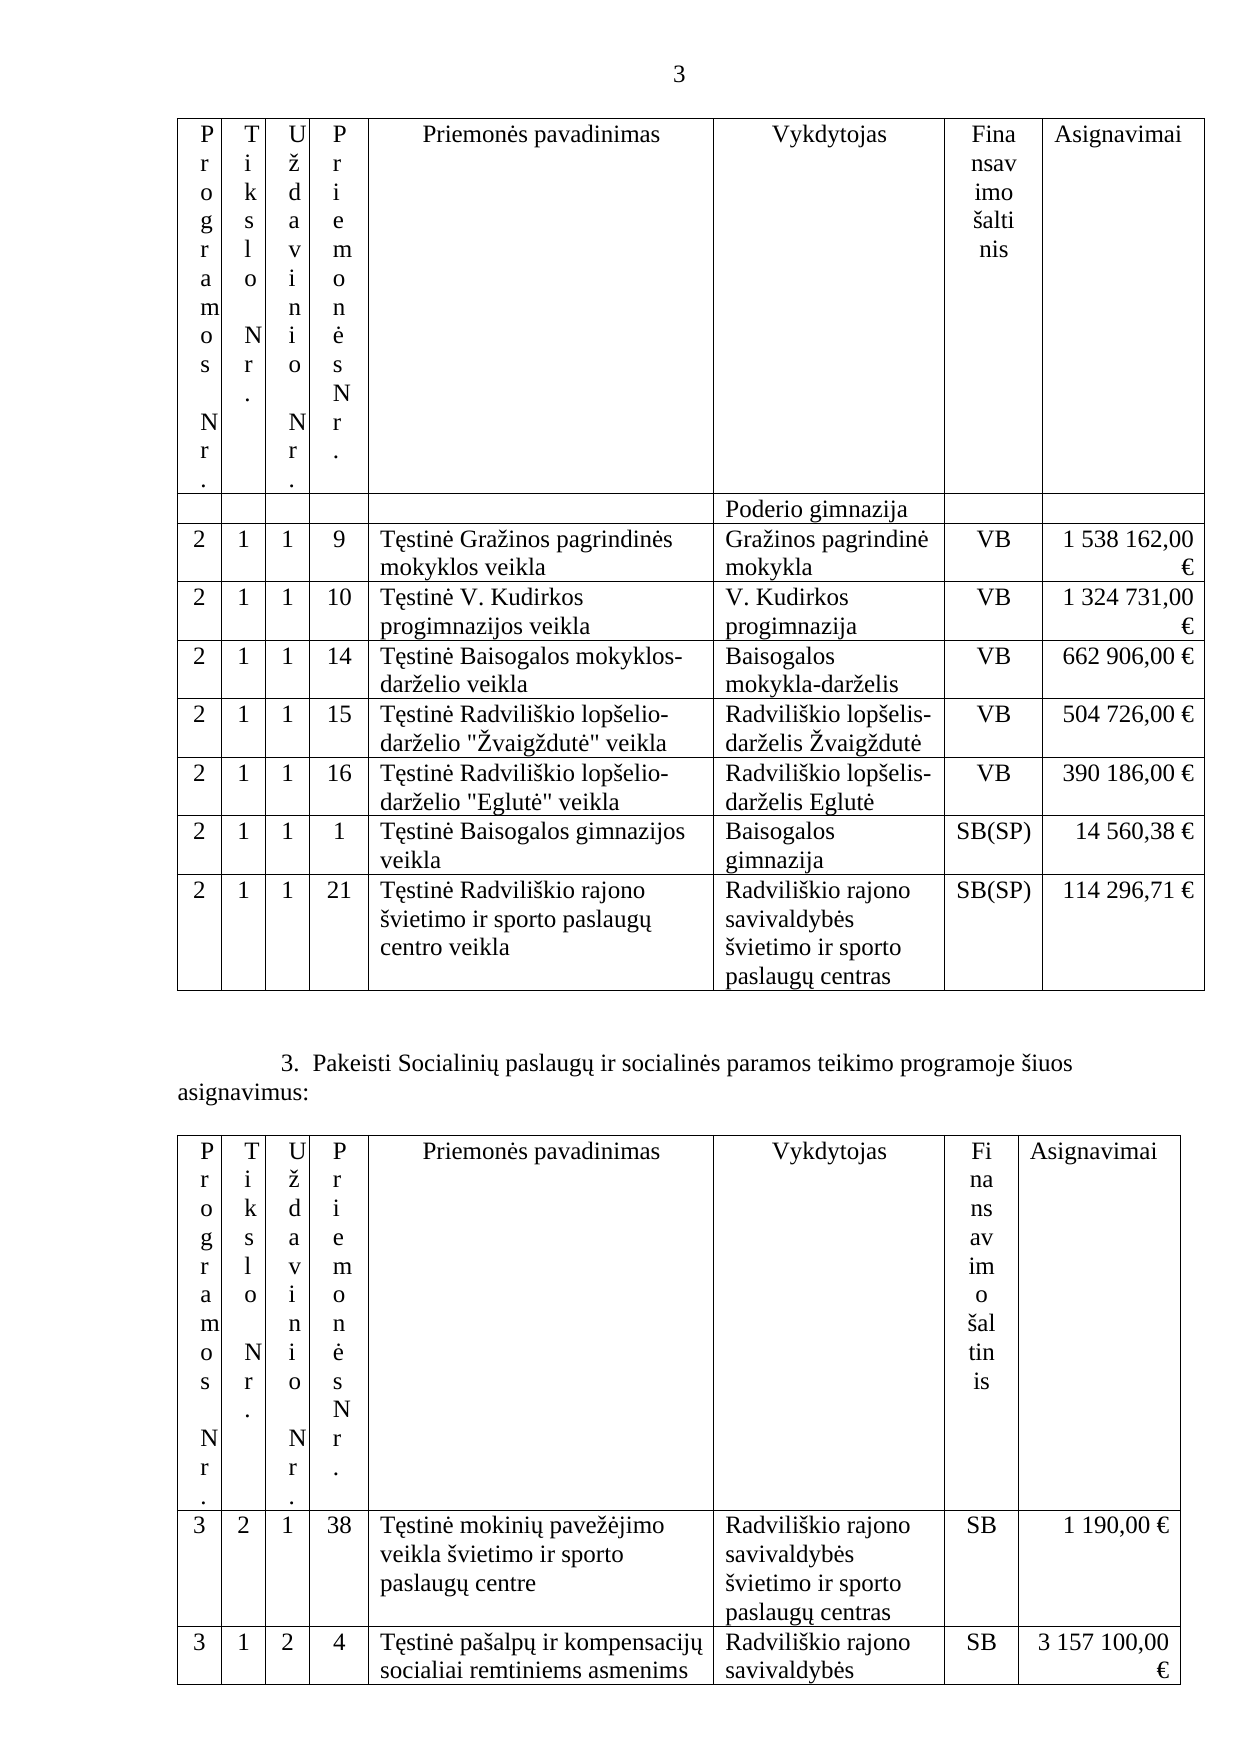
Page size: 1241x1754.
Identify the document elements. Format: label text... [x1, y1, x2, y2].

table_cell [1043, 494, 1204, 523]
table_cell [178, 494, 221, 523]
table_cell [222, 494, 265, 523]
table_cell Tęstinė Baisogalos mokyklos-darželio veikla [369, 641, 713, 698]
table_cell 3 [178, 1511, 221, 1626]
table_cell 1 [266, 1511, 309, 1626]
table_cell 38 [310, 1511, 368, 1626]
table_cell Radviliškio rajono savivaldybės švietimo ir sporto paslaugų centras [714, 875, 944, 990]
table_cell 1 [222, 524, 265, 581]
table_cell 1 [266, 816, 309, 874]
table_cell SB [945, 1627, 1018, 1684]
table_cell Radviliškio rajono savivaldybės švietimo ir sporto paslaugų centras [714, 1511, 944, 1626]
table_cell Tęstinė V. Kudirkos progimnazijos veikla [369, 582, 713, 640]
table_cell 662 906,00 € [1043, 641, 1204, 698]
table_cell 15 [310, 699, 368, 757]
table_cell 1 [310, 816, 368, 874]
table_cell VB [945, 524, 1042, 581]
table_cell 114 296,71 € [1043, 875, 1204, 990]
table_cell 390 186,00 € [1043, 758, 1204, 815]
table_cell Radviliškio rajono savivaldybės [714, 1627, 944, 1684]
table_header Priemonės Nr. [310, 1136, 368, 1509]
table_cell 1 538 162,00 € [1043, 524, 1204, 581]
table_cell 504 726,00 € [1043, 699, 1204, 757]
table_cell [945, 494, 1042, 523]
table_cell VB [945, 699, 1042, 757]
table_cell [310, 494, 368, 523]
table_cell VB [945, 758, 1042, 815]
table_cell 21 [310, 875, 368, 990]
table_header Tikslo Nr. [222, 119, 265, 493]
table_cell 1 [266, 758, 309, 815]
table_header Uždavinio Nr. [266, 1136, 309, 1509]
table_cell 4 [310, 1627, 368, 1684]
table_cell Tęstinė Radviliškio lopšelio-darželio "Eglutė" veikla [369, 758, 713, 815]
table_header Priemonės pavadinimas [369, 119, 713, 493]
table_cell 3 [178, 1627, 221, 1684]
table_cell Tęstinė pašalpų ir kompensacijų socialiai remtiniems asmenims [369, 1627, 713, 1684]
table_cell 2 [178, 582, 221, 640]
table_cell 14 560,38 € [1043, 816, 1204, 874]
table_cell 9 [310, 524, 368, 581]
table_cell 1 [222, 758, 265, 815]
table_cell 2 [222, 1511, 265, 1626]
table_header Tikslo Nr. [222, 1136, 265, 1509]
table_cell 1 [222, 582, 265, 640]
table_header Programos Nr. [178, 1136, 221, 1509]
table_cell Baisogalos gimnazija [714, 816, 944, 874]
table_cell Radviliškio lopšelis-darželis Žvaigždutė [714, 699, 944, 757]
table_cell 1 [222, 641, 265, 698]
table_header Priemonės pavadinimas [369, 1136, 713, 1509]
table_header Asignavimai [1043, 119, 1204, 493]
table_cell 2 [178, 699, 221, 757]
table_cell 1 [222, 1627, 265, 1684]
table_cell Tęstinė Radviliškio rajono švietimo ir sporto paslaugų centro veikla [369, 875, 713, 990]
table_header Finansavimo šaltinis [945, 119, 1042, 493]
table_header Asignavimai [1019, 1136, 1180, 1509]
table_cell 2 [178, 816, 221, 874]
table_cell 2 [178, 758, 221, 815]
table_header Priemonės Nr. [310, 119, 368, 493]
table_cell V. Kudirkos progimnazija [714, 582, 944, 640]
table_cell Tęstinė Gražinos pagrindinės mokyklos veikla [369, 524, 713, 581]
table_cell 1 [266, 699, 309, 757]
table_cell [369, 494, 713, 523]
table_cell SB(SP) [945, 816, 1042, 874]
table_cell Tęstinė Radviliškio lopšelio-darželio "Žvaigždutė" veikla [369, 699, 713, 757]
table_cell 1 [266, 582, 309, 640]
table_cell 10 [310, 582, 368, 640]
table_cell Radviliškio lopšelis-darželis Eglutė [714, 758, 944, 815]
table_cell VB [945, 641, 1042, 698]
table_cell 2 [266, 1627, 309, 1684]
table_header Uždavinio Nr. [266, 119, 309, 493]
table_cell 1 [266, 641, 309, 698]
table_cell 2 [178, 875, 221, 990]
table_cell SB [945, 1511, 1018, 1626]
table_cell Gražinos pagrindinė mokykla [714, 524, 944, 581]
table_cell 16 [310, 758, 368, 815]
table_header Vykdytojas [714, 1136, 944, 1509]
table_cell 3 157 100,00 € [1019, 1627, 1180, 1684]
table_cell 1 324 731,00 € [1043, 582, 1204, 640]
table_cell 1 [222, 875, 265, 990]
table_cell [266, 494, 309, 523]
text 3. Pakeisti Socialinių paslaugų ir socialinės paramos teikimo programoje šiuos asignavimus: [177, 1048, 1181, 1106]
table_cell 14 [310, 641, 368, 698]
table_cell SB(SP) [945, 875, 1042, 990]
table_cell 2 [178, 524, 221, 581]
table_cell Tęstinė Baisogalos gimnazijos veikla [369, 816, 713, 874]
table_cell VB [945, 582, 1042, 640]
table_header Vykdytojas [714, 119, 944, 493]
table_cell Poderio gimnazija [714, 494, 944, 523]
table_cell 1 190,00 € [1019, 1511, 1180, 1626]
table_cell 2 [178, 641, 221, 698]
table_cell 1 [266, 524, 309, 581]
table_header Programos Nr. [178, 119, 221, 493]
table_cell 1 [222, 816, 265, 874]
table_cell Baisogalos mokykla-darželis [714, 641, 944, 698]
table_cell 1 [222, 699, 265, 757]
table_cell Tęstinė mokinių pavežėjimo veikla švietimo ir sporto paslaugų centre [369, 1511, 713, 1626]
table_cell 1 [266, 875, 309, 990]
table_header Finansavimo šaltinis [945, 1136, 1018, 1509]
